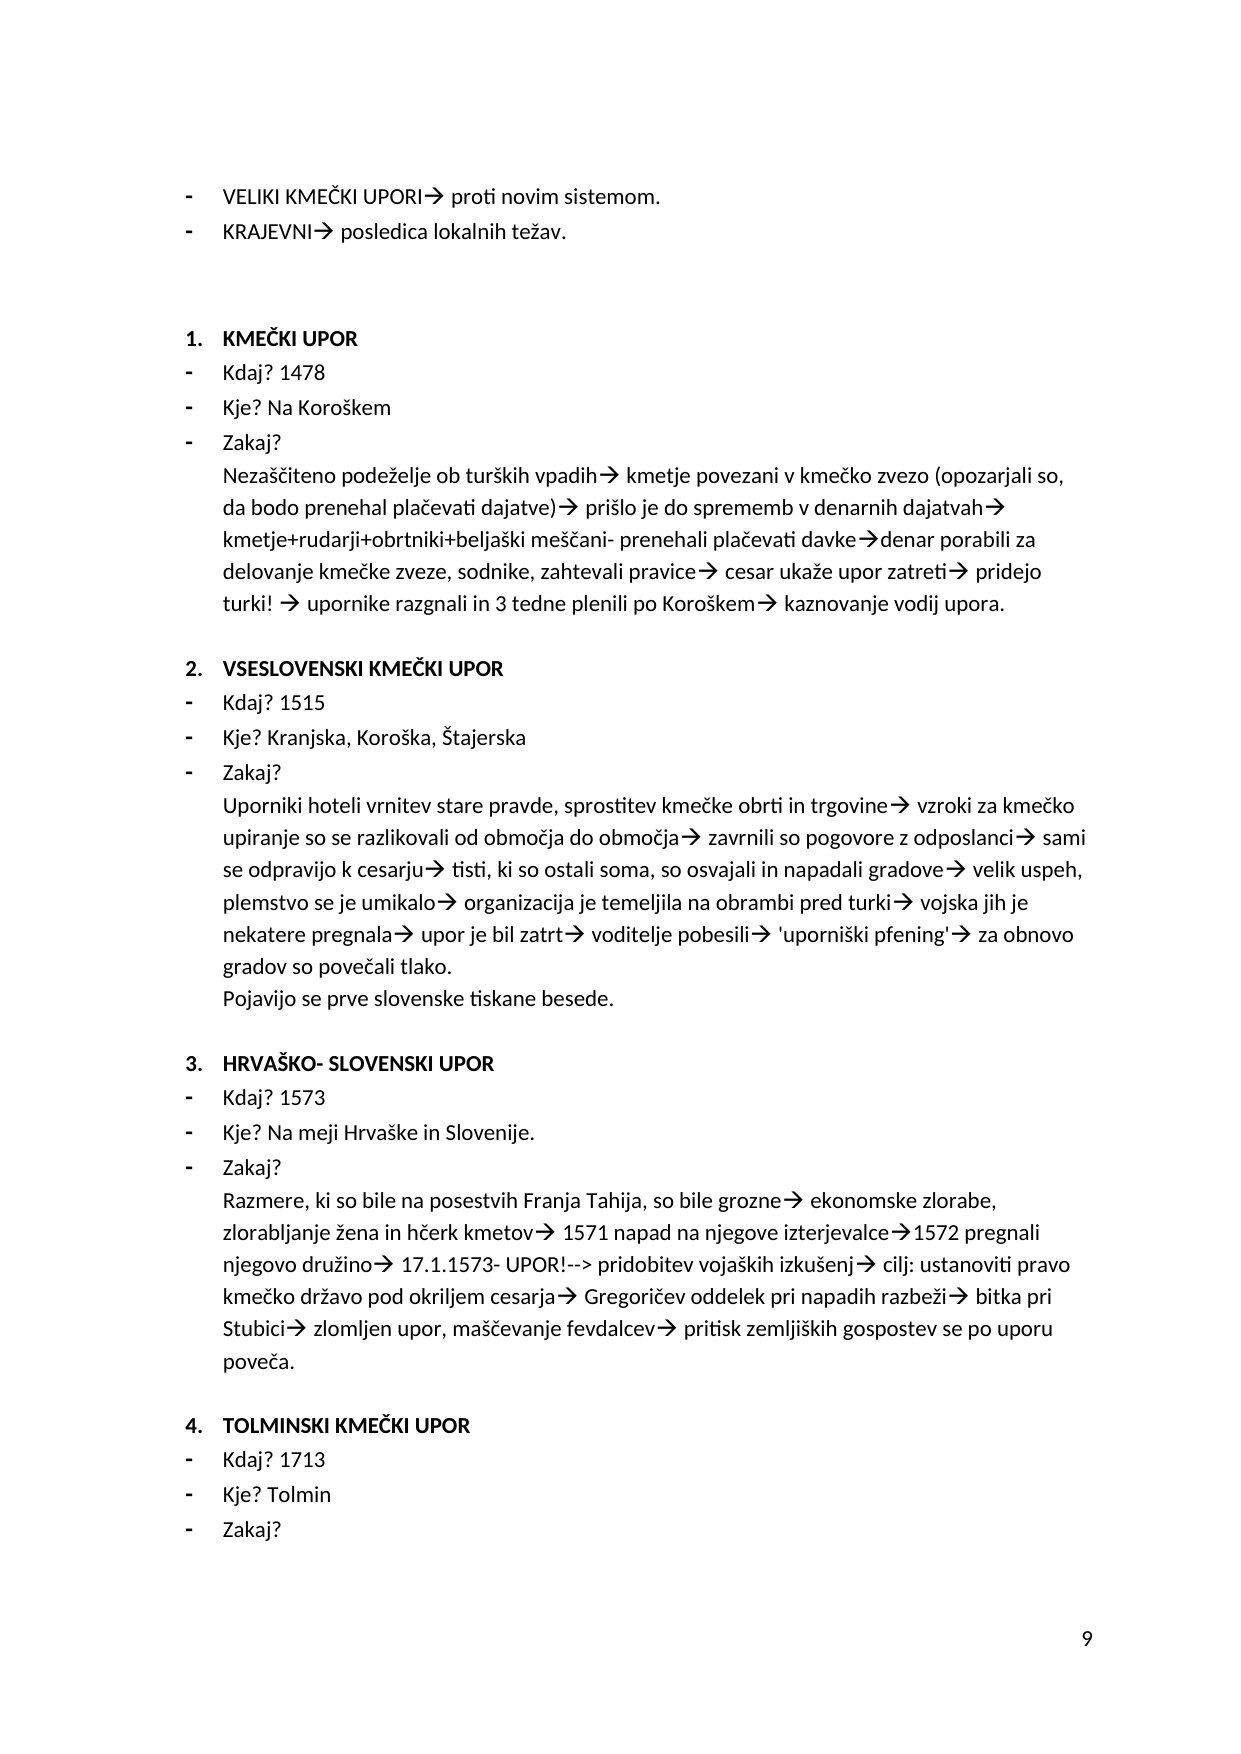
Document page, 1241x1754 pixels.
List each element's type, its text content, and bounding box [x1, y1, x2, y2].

list Kdaj? 1515 [185, 686, 1093, 717]
list Nezaščiteno podeželje ob turških vpadih kmetje povezani v kmečko zvezo (opozarjali so, da bodo prenehal plačevati dajatve) prišlo je do sprememb v denarnih dajatvah kmetje+rudarji+obrtniki+beljaški meščani- prenehali plačevati davkedenar porabili za delovanje kmečke zveze, sodnike, zahtevali pravice cesar ukaže upor zatreti pridejo turki!  upornike razgnali in 3 tedne plenili po Koroškem kaznovanje vodij upora. [223, 461, 1093, 618]
list KMEČKI UPOR [185, 324, 1093, 352]
list Kdaj? 1573 [185, 1081, 1093, 1111]
list VSESLOVENSKI KMEČKI UPOR [185, 654, 1093, 682]
list Zakaj? [185, 1513, 1093, 1544]
list KRAJEVNI posledica lokalnih težav. [185, 215, 1093, 245]
list TOLMINSKI KMEČKI UPOR [185, 1411, 1093, 1439]
list Kje? Tolmin [185, 1478, 1093, 1509]
list Kdaj? 1713 [185, 1443, 1093, 1474]
list Zakaj? [185, 756, 1093, 787]
list Kje? Na meji Hrvaške in Slovenije. [185, 1116, 1093, 1146]
list HRVAŠKO- SLOVENSKI UPOR [185, 1049, 1093, 1077]
list Razmere, ki so bile na posestvih Franja Tahija, so bile grozne ekonomske zlorabe, zlorabljanje žena in hčerk kmetov 1571 napad na njegove izterjevalce1572 pregnali njegovo družino 17.1.1573- UPOR!--> pridobitev vojaških izkušenj cilj: ustanoviti pravo kmečko državo pod okriljem cesarja Gregoričev oddelek pri napadih razbeži bitka pri Stubici zlomljen upor, maščevanje fevdalcev pritisk zemljiških gospostev se po uporu poveča. [223, 1186, 1093, 1375]
list Zakaj? [185, 1151, 1093, 1181]
list Kje? Na Koroškem [185, 391, 1093, 421]
list Uporniki hoteli vrnitev stare pravde, sprostitev kmečke obrti in trgovine vzroki za kmečko upiranje so se razlikovali od območja do območja zavrnili so pogovore z odposlanci sami se odpravijo k cesarju tisti, ki so ostali soma, so osvajali in napadali gradove velik uspeh, plemstvo se je umikalo organizacija je temeljila na obrambi pred turki vojska jih je nekatere pregnala upor je bil zatrt voditelje pobesili 'uporniški pfening' za obnovo gradov so povečali tlako. [223, 791, 1093, 980]
list Pojavijo se prve slovenske tiskane besede. [223, 984, 1093, 1012]
list Kje? Kranjska, Koroška, Štajerska [185, 721, 1093, 752]
list VELIKI KMEČKI UPORI proti novim sistemom. [185, 180, 1093, 210]
list Kdaj? 1478 [185, 356, 1093, 386]
list Zakaj? [185, 426, 1093, 456]
